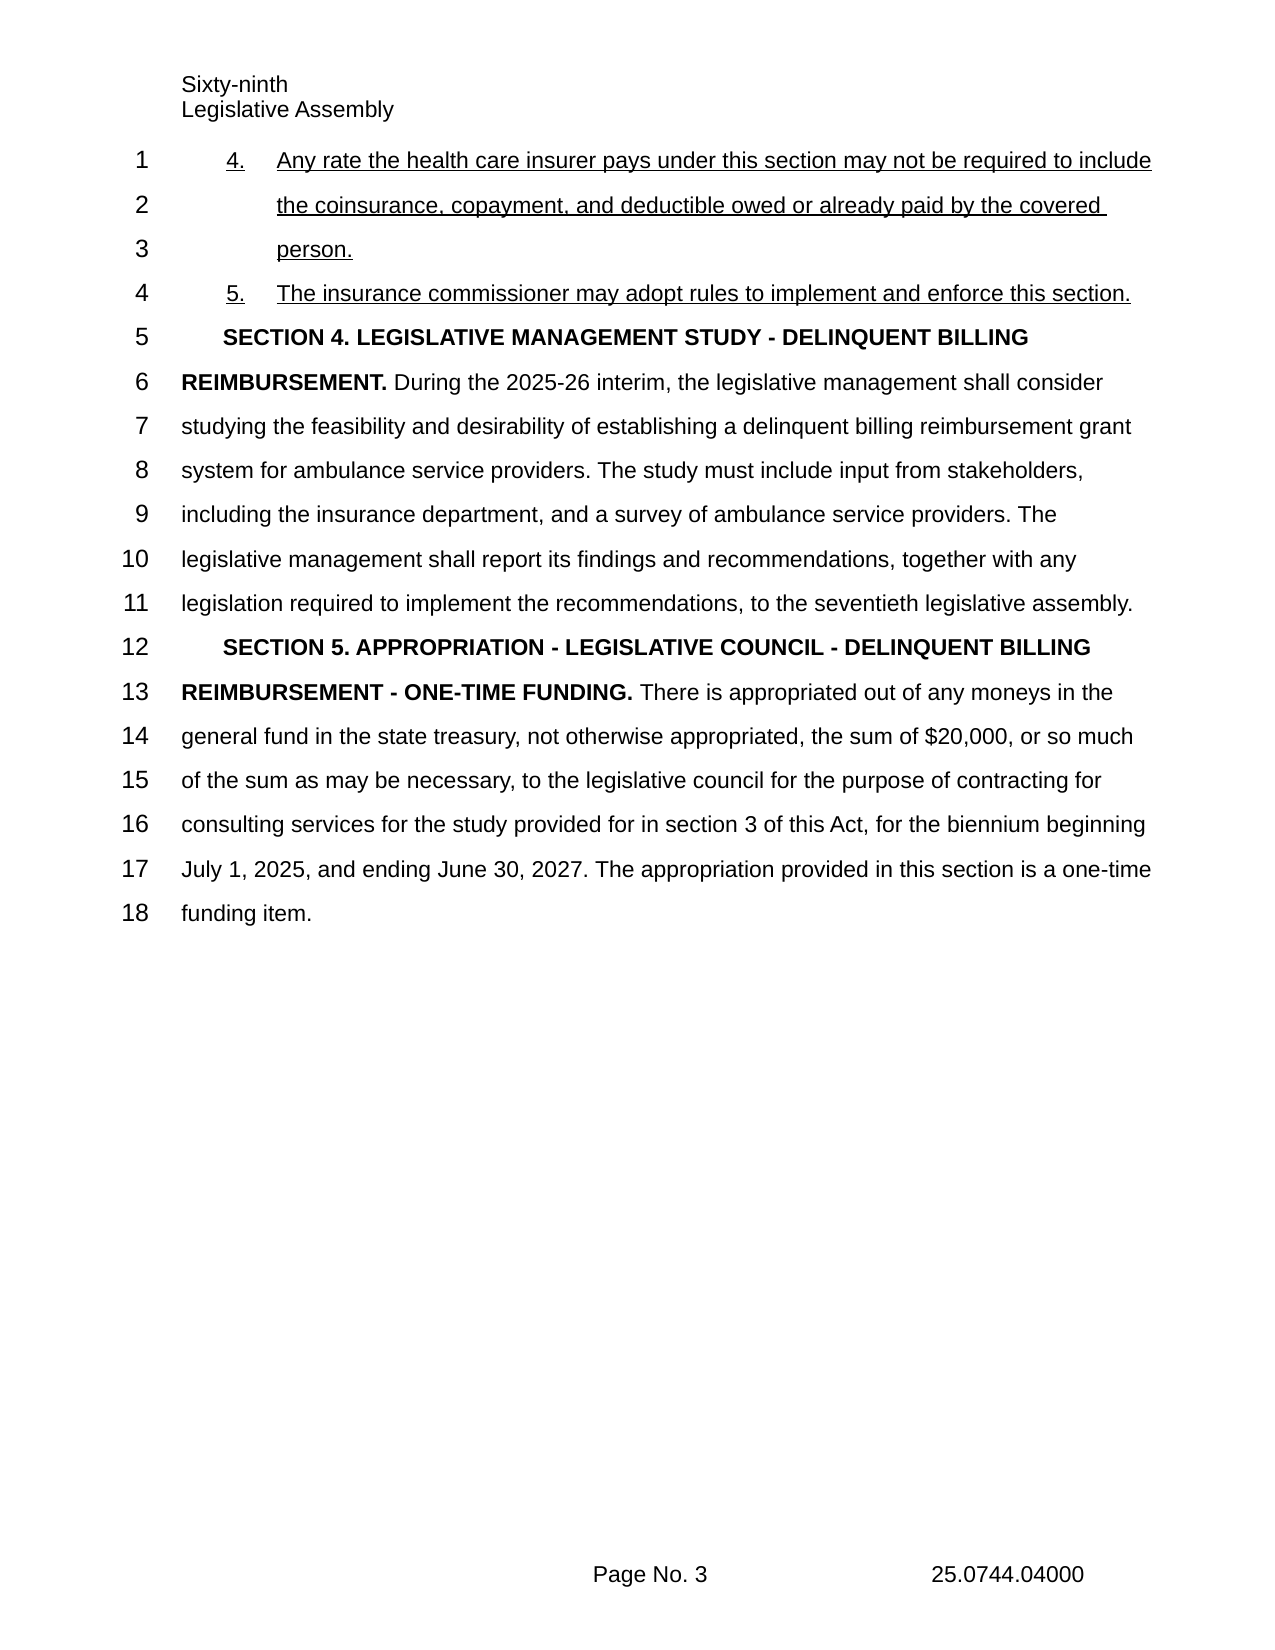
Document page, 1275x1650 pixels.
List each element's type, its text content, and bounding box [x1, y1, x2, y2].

text SECTION 5. APPROPRIATION ‑ LEGISLATIVE COUNCIL ‑ DELINQUENT BILLING REIMBURSEMENT ‑ ONE‑TIME FUNDING. There is appropriated out of any moneys in the general fund in the state treasury, not otherwise appropriated, the sum of $20,000, or so much of the sum as may be necessary, to the legislative council for the purpose of contracting for consulting services for the study provided for in section 3 of this Act, for the biennium beginning July 1, 2025, and ending June 30, 2027. The appropriation provided in this section is a one‑time funding item. [181, 620, 1154, 930]
text 5. The insurance commissioner may adopt rules to implement and enforce this section. [181, 266, 1154, 310]
text SECTION 4. LEGISLATIVE MANAGEMENT STUDY ‑ DELINQUENT BILLING REIMBURSEMENT. During the 2025-26 interim, the legislative management shall consider studying the feasibility and desirability of establishing a delinquent billing reimbursement grant system for ambulance service providers. The study must include input from stakeholders, including the insurance department, and a survey of ambulance service providers. The legislative management shall report its findings and recommendations, together with any legislation required to implement the recommendations, to the seventieth legislative assembly. [181, 310, 1154, 620]
text 4. Any rate the health care insurer pays under this section may not be required to include the coinsurance, copayment, and deductible owed or already paid by the covered person. [181, 133, 1154, 266]
